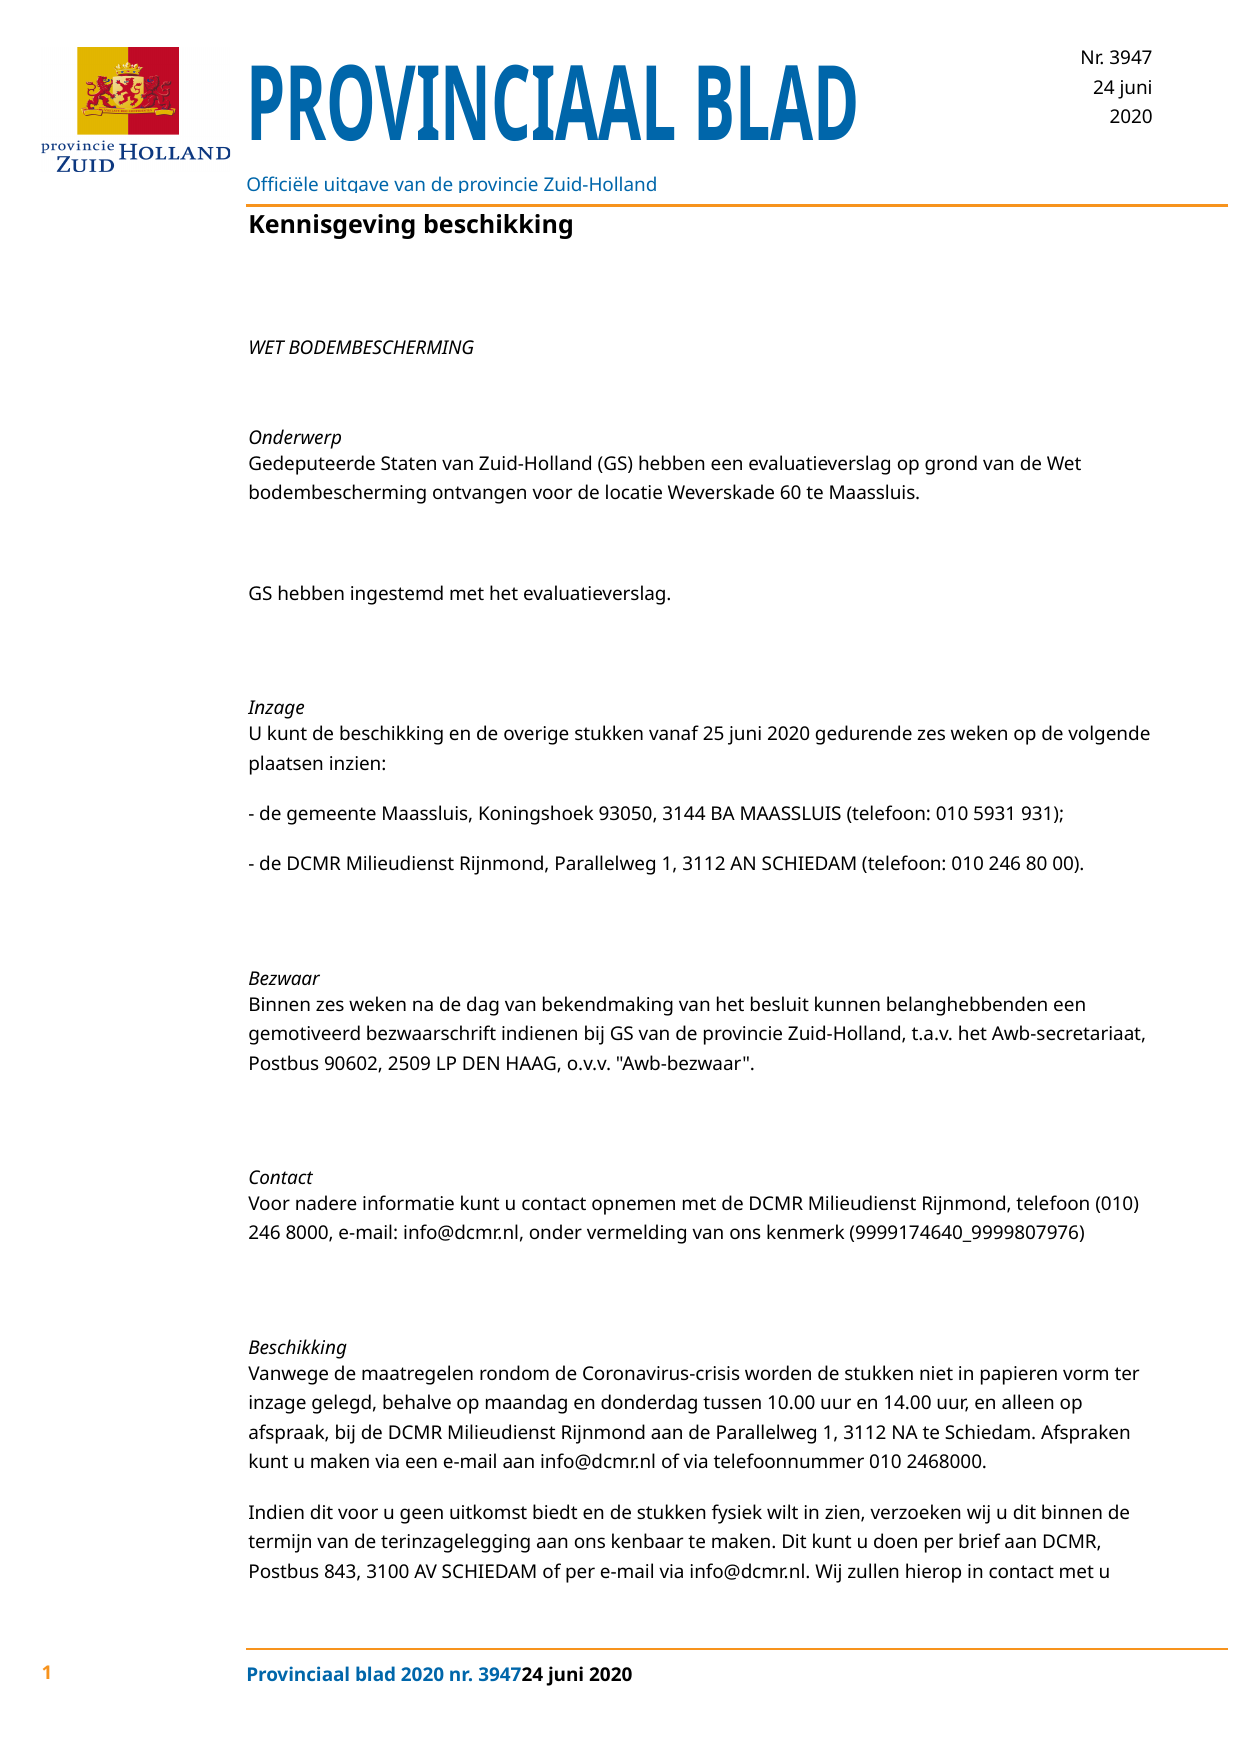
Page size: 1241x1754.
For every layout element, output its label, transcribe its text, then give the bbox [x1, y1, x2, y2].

text Vanwege de maatregelen rondom de Coronavirus-crisis worden de stukken niet in papieren vorm ter inzage gelegd, behalve op maandag en donderdag tussen 10.00 uur en 14.00 uur, en alleen op afspraak, bij de DCMR Milieudienst Rijnmond aan de Parallelweg 1, 3112 NA te Schiedam. Afspraken kunt u maken via een e-mail aan info@dcmr.nl of via telefoonnummer 010 2468000. [248, 1360, 1152, 1474]
text U kunt de beschikking en de overige stukken vanaf 25 juni 2020 gedurende zes weken op de volgende plaatsen inzien: [248, 720, 1152, 776]
text Onderwerp [248, 424, 1152, 450]
text WET BODEMBESCHERMING [248, 334, 1152, 360]
text - de gemeente Maassluis, Koningshoek 93050, 3144 BA MAASSLUIS (telefoon: 010 5931 931); [248, 800, 1152, 826]
text Beschikking [248, 1334, 1152, 1360]
text - de DCMR Milieudienst Rijnmond, Parallelweg 1, 3112 AN SCHIEDAM (telefoon: 010 246 80 00). [248, 851, 1152, 876]
text Contact [248, 1164, 1152, 1190]
text Gedeputeerde Staten van Zuid-Holland (GS) hebben een evaluatieverslag op grond van de Wet bodembescherming ontvangen voor de locatie Weverskade 60 te Maassluis. [248, 450, 1152, 505]
picture [41, 47, 231, 172]
text Kennisgeving beschikking [248, 207, 1152, 241]
text Voor nadere informatie kunt u contact opnemen met de DCMR Milieudienst Rijnmond, telefoon (010) 246 8000, e-mail: info@dcmr.nl, onder vermelding van ons kenmerk (9999174640_9999807976) [248, 1190, 1152, 1245]
text Binnen zes weken na de dag van bekendmaking van het besluit kunnen belanghebbenden een gemotiveerd bezwaarschrift indienen bij GS van de provincie Zuid-Holland, t.a.v. het Awb-secretariaat, Postbus 90602, 2509 LP DEN HAAG, o.v.v. "Awb-bezwaar". [248, 991, 1152, 1076]
text Bezwaar [248, 965, 1152, 991]
text GS hebben ingestemd met het evaluatieverslag. [248, 580, 1152, 606]
text Indien dit voor u geen uitkomst biedt en de stukken fysiek wilt in zien, verzoeken wij u dit binnen de termijn van de terinzagelegging aan ons kenbaar te maken. Dit kunt u doen per brief aan DCMR, Postbus 843, 3100 AV SCHIEDAM of per e-mail via info@dcmr.nl. Wij zullen hierop in contact met u [248, 1499, 1152, 1584]
text Inzage [248, 694, 1152, 720]
